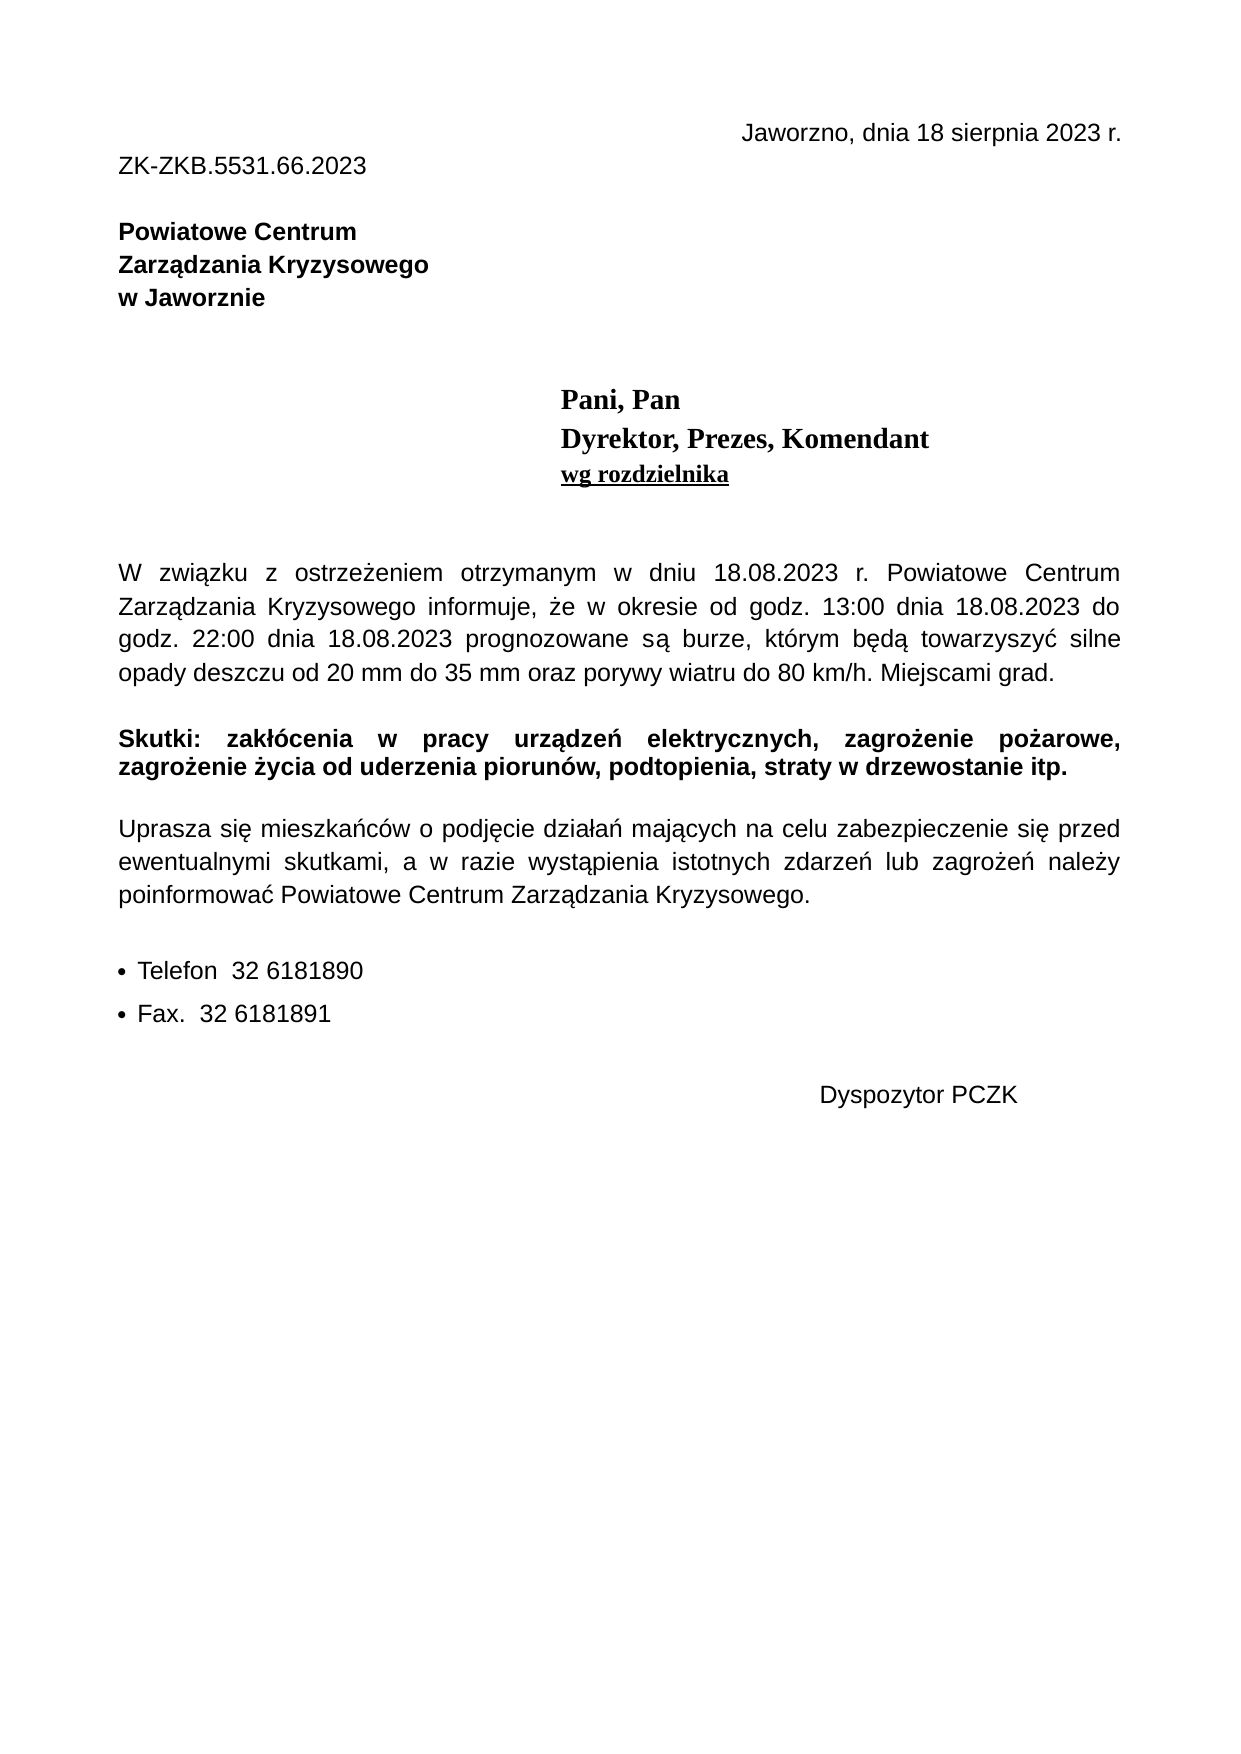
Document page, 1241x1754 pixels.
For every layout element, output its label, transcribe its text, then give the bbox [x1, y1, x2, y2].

text Dyspozytor PCZK [118, 1080, 1122, 1108]
text W związku z ostrzeżeniem otrzymanym w dniu 18.08.2023 r. Powiatowe Centrum Zarządzania Kryzysowego informuje, że w okresie od godz. 13:00 dnia 18.08.2023 do godz. 22:00 dnia 18.08.2023 prognozowane są burze, którym będą towarzyszyć silne opady deszczu od 20 mm do 35 mm oraz porywy wiatru do 80 km/h. Miejscami grad. [118, 558, 1122, 686]
text · Telefon 32 6181890 [118, 956, 1122, 984]
text ZK-ZKB.5531.66.2023 [118, 151, 1122, 180]
text Zarządzania Kryzysowego [118, 250, 1122, 279]
text Jaworzno, dnia 18 sierpnia 2023 r. [118, 118, 1122, 147]
text Pani, Pan [561, 382, 1122, 416]
text Uprasza się mieszkańców o podjęcie działań mających na celu zabezpieczenie się przed ewentualnymi skutkami, a w razie wystąpienia istotnych zdarzeń lub zagrożeń należy poinformować Powiatowe Centrum Zarządzania Kryzysowego. [118, 814, 1122, 909]
text · Fax. 32 6181891 [118, 999, 1122, 1028]
text Dyrektor, Prezes, Komendant [561, 421, 1122, 454]
text wg rozdzielnika [561, 459, 1122, 488]
text Skutki: zakłócenia w pracy urządzeń elektrycznych, zagrożenie pożarowe, zagrożenie życia od uderzenia piorunów, podtopienia, straty w drzewostanie itp. [118, 723, 1122, 781]
text w Jaworznie [118, 283, 1122, 312]
text Powiatowe Centrum [118, 217, 1122, 246]
